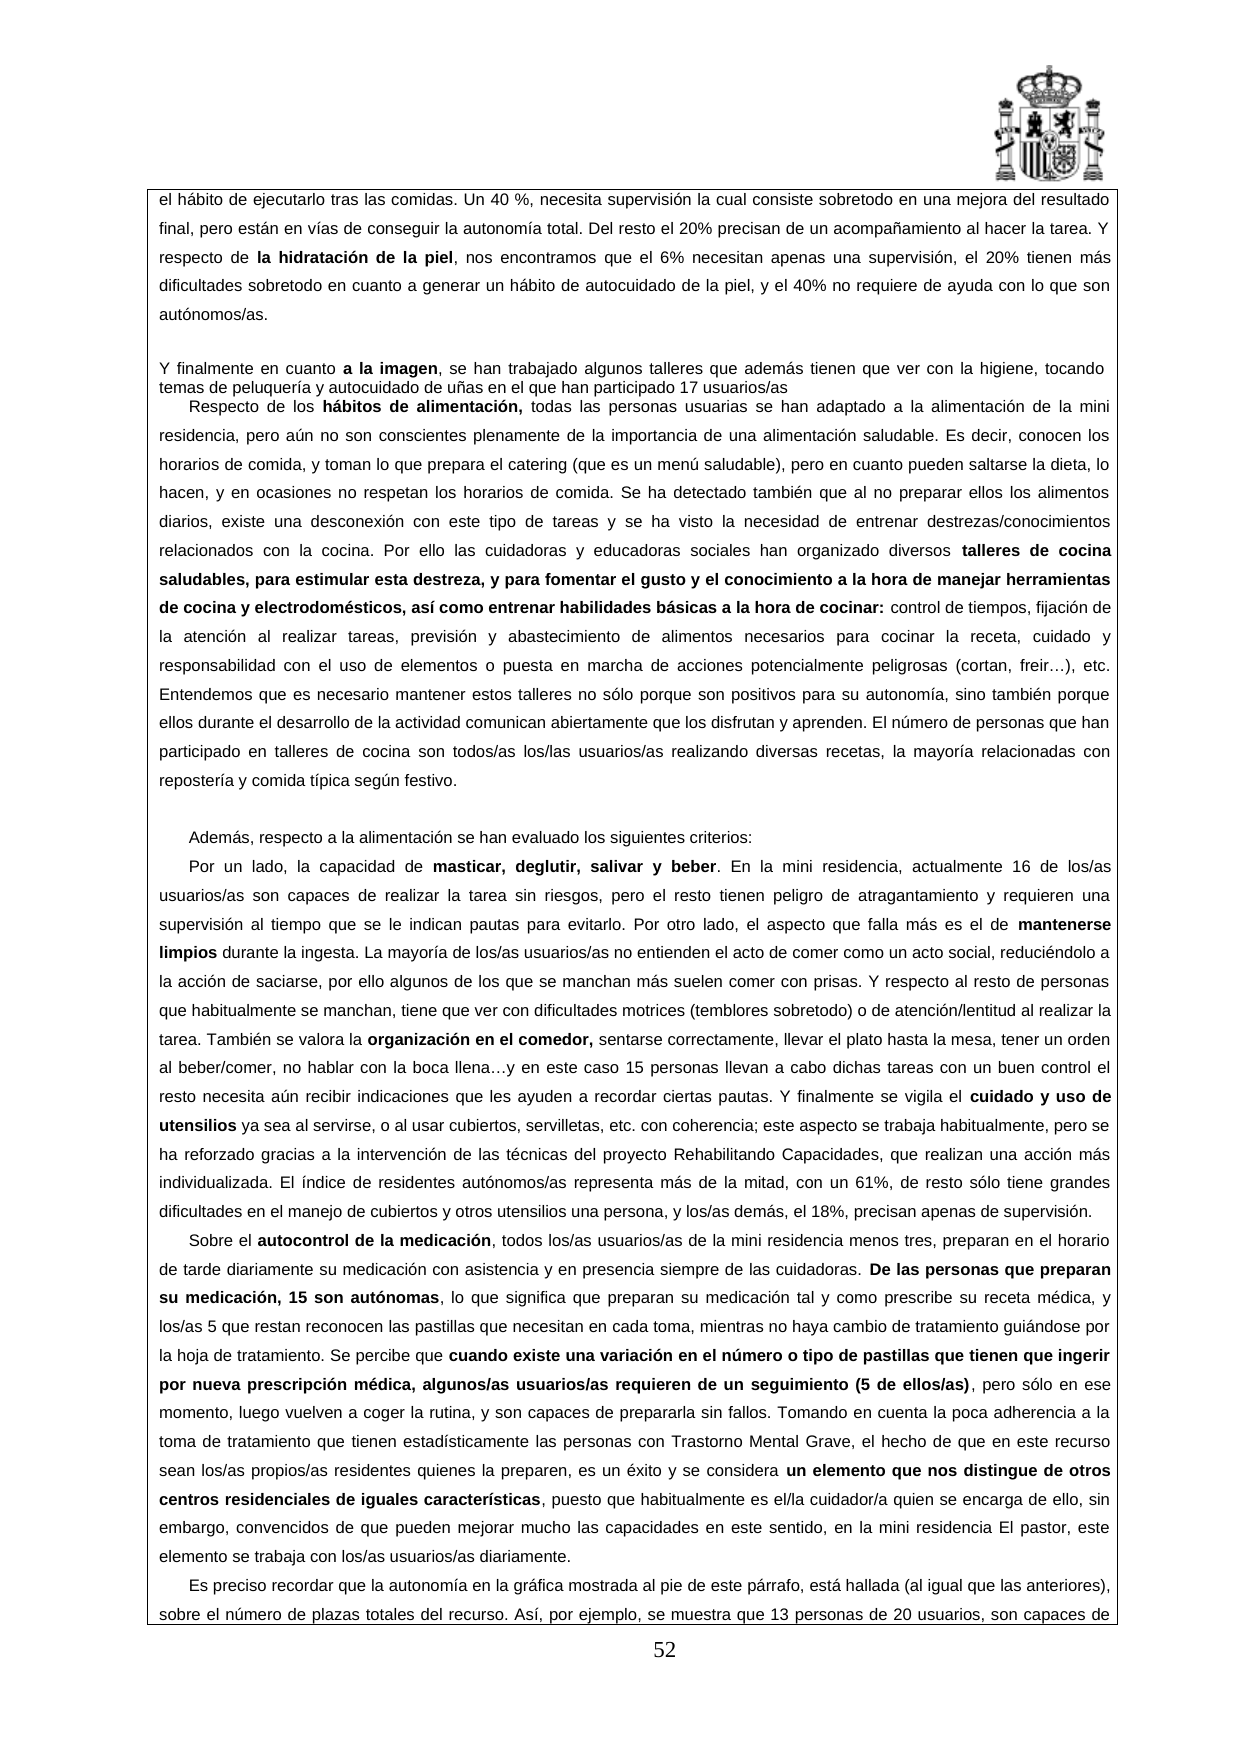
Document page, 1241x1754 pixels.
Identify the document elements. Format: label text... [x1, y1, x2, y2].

table_cell En esta memoria aportamos los resultados obtenidos durante 2023 con los/as usuarios/as de la mini residencia El Pastor. A comienzo de año, las plazas estaban ocupadas en su totalidad, el resto del año las variaciones en las plazas han sido en junio baja de un usuario y se vuelve a ocupar la plaza en Julio, en el mes de septiembre se vuelve a producir una baja y un alta al igual que en octubre, pero esta vez la baja que se produce es con éxito. Resultando que a finales de 2023 se han dado de baja a 3 personas de las cuales 1 de ellas han sido considerada bajas con éxito ya que de la Mini residencia pasan al recurso de viviendas supervisadas. En cuanto a las altas se han dado este año 3 altas en total. En relación al objetivo general: Este año al tener menos restricciones en relación a la COVID 19, siendo menos limitativo que los años anteriores, se pudieron trabajar a través de los programas una mayor cantidad de talleres y actividades para la consecución de dicho objetivo. La incorporación de las personas usuarias/os a los centros ocupacionales en su totalidad, talleres de los diferentes programas y actividades de ocio con una mayor normalidad, pudiendo así integrarse con el resto de la población, ha fomentado la rehabilitación deseada en su mayor medida de las mismas. Además, al contar con una psicóloga durante jornada completa ha ayudado a conseguir una estabilidad con todo el equipo de trabajo que participa en la mini residencia y que todos/as dentro de sus funciones vayan en la misma dirección para la consecución de los objetivos terapéuticos, teniendo en cuenta siempre las directrices del equipo ECA. Se ha logrado con la mayoría de los usuarios/as una buena adaptación a las medidas tomadas tanto por el equipo ECA en relación a las pautas terapéuticas como por parte de la coordinación de Atelsam en las normas de convivencia para lograr un espacio familiar y cómodo para conseguir dicho objetivo general. Solo uno de ellos que es dado de alta a finales de año en el mes de octubre ha sido complicado debido a su continua descompensación, de hecho, en este momento se encuentra ingresado en la unidad de rehabilitación de salud mental (URSM) para lograr su estabilidad y pueda volver a la mini residencia. En cuanto a los objetivos específicos: Del objetivo promover la realización de acciones para la mejora y mantenimiento de hábitos básicas de la vida diaria: Los aspectos valorados en cuanto a este objetivo son los relacionados con Hábitos de higiene y auto-cuidados, acciones relacionadas con la alimentación, auto-control de la medicación y realización de tareas para el mantenimiento del orden y cuidado de las estancias. En cuanto a la higiene y autocuidados, cabe destacar que la tarea que los/as usuarios/as realizan con mayor autonomía son los aspectos relacionados con peinarse y control de esfínteres. Se percibe que habitualmente cuidan diariamente estos elementos relacionados con la vestimenta y peinarse ya que un 55% de las personas usuarias realizan con autonomía estos dos hábitos. En estos aspectos también se refleja en la gráfica dentro del ítem de cuidados de elemento de apoyo un 50% de las personas usuarias no realizan la acción de elementos de apoyo ya que no tienen. En el control de esfínteres, un 50% necesita tener observación a la hora de orinar y defecar, ya que en muchas ocasiones no realizan la acción correctamente, como por ejemplo dejar en buen estado el W.C. Destacar el caso de una usuaria que cuando causa alta en la mini residencia no tenía el hábito de ir al baño a orinar y usaba pañales, y se ha logrado con ella que de manera autónoma vaya al baño en las actividades en el exterior y dentro de la mini residencia es mucho más consciente que debe ir al baño cuando tiene necesidad. El siguiente hábito con mayor puntuación en lograr tener más autonomía es el de la vestimenta con un 59% de las personas usuarias que lo realiza de manera autónoma, un 30 % lo realiza con supervisión sobre todo para que su vestimenta sea la apropiada para el tiempo meteorológico que se encuentra y observación que la vestimenta se encuentre en buen estado. Un 16% necesita ayuda para vestirse y colocarse la ropa y zapatos. En relación a ducharse un 50% de las personas usuarias/as lo realiza de manera autónoma sin necesidad de apoyo de ninguna cuidadora. Un 30% necesita supervisión en la preparación de elementos necesarios para realizar la ducha correctamente. El resto de usuarios/as que no consiguen la autonomía es debido a la rigidez producida por la propia medicación hace más complicado llevarlas a cabo. Por otro lado en lo que respecta a la limpieza de prótesis o elementos de apoyo, sólo 8 personas los utilizan, con lo cual, valorando que 5 de ellas identifican el momento adecuado para realizar la actividad y hacen el mantenimiento correctamente, y 3 de ellas sólo precisan de una supervisión, se considera que a pesar de seguir teniendo que hacer recordatorio del momento idóneo para cuidar estos elementos, existe una evolución en cuanto a la ejecución de esta actividad básica y la desarrollan medianamente bien. Por último, hay tareas como las de afeitado/tinte y cuidado de uñas que tienen los resultados más bajos en cuanto a autonomía, no obstante, cabe destacar la evolución de 5 de los/as usuarios/as en relación a la peluquería ya que estos acuden de manera autónoma y cogen previamente cita por sí solos, el cuidado de uñas sin embargo pese a ser una de las tareas que hay que cuidar ya que es donde se acumula una gran cantidad de bacterias y virus solo un 20% la realiza de manera autónoma y sin que las cuidadoras tengan que hacer un recordatorio de la misma y un 60% necesitan que estén pendiente las profesionales para que se mantengan con una higiene correcta. El 40 % de las personas usuarias/as realizan de manera autónoma la acción de cepillarse los dientes. Siendo estos/as que anteriormente precisaban de supervisión y apoyo, y en la actualidad realizan la tarea solos/as y sobretodo, han desarrollado el hábito de ejecutarlo tras las comidas. Un 40 %, necesita supervisión la cual consiste sobretodo en una mejora del resultado final, pero están en vías de conseguir la autonomía total. Del resto el 20% precisan de un acompañamiento al hacer la tarea. Y respecto de la hidratación de la piel, nos encontramos que el 6% necesitan apenas una supervisión, el 20% tienen más dificultades sobretodo en cuanto a generar un hábito de autocuidado de la piel, y el 40% no requiere de ayuda con lo que son autónomos/as. Y finalmente en cuanto a la imagen, se han trabajado algunos talleres que además tienen que ver con la higiene, tocando temas de peluquería y autocuidado de uñas en el que han participado 17 usuarios/as Respecto de los hábitos de alimentación, todas las personas usuarias se han adaptado a la alimentación de la mini residencia, pero aún no son conscientes plenamente de la importancia de una alimentación saludable. Es decir, conocen los horarios de comida, y toman lo que prepara el catering (que es un menú saludable), pero en cuanto pueden saltarse la dieta, lo hacen, y en ocasiones no respetan los horarios de comida. Se ha detectado también que al no preparar ellos los alimentos diarios, existe una desconexión con este tipo de tareas y se ha visto la necesidad de entrenar destrezas/conocimientos relacionados con la cocina. Por ello las cuidadoras y educadoras sociales han organizado diversos talleres de cocina saludables, para estimular esta destreza, y para fomentar el gusto y el conocimiento a la hora de manejar herramientas de cocina y electrodomésticos, así como entrenar habilidades básicas a la hora de cocinar: control de tiempos, fijación de la atención al realizar tareas, previsión y abastecimiento de alimentos necesarios para cocinar la receta, cuidado y responsabilidad con el uso de elementos o puesta en marcha de acciones potencialmente peligrosas (cortan, freir…), etc. Entendemos que es necesario mantener estos talleres no sólo porque son positivos para su autonomía, sino también porque ellos durante el desarrollo de la actividad comunican abiertamente que los disfrutan y aprenden. El número de personas que han participado en talleres de cocina son todos/as los/las usuarios/as realizando diversas recetas, la mayoría relacionadas con repostería y comida típica según festivo. Además, respecto a la alimentación se han evaluado los siguientes criterios: Por un lado, la capacidad de masticar, deglutir, salivar y beber. En la mini residencia, actualmente 16 de los/as usuarios/as son capaces de realizar la tarea sin riesgos, pero el resto tienen peligro de atragantamiento y requieren una supervisión al tiempo que se le indican pautas para evitarlo. Por otro lado, el aspecto que falla más es el de mantenerse limpios durante la ingesta. La mayoría de los/as usuarios/as no entienden el acto de comer como un acto social, reduciéndolo a la acción de saciarse, por ello algunos de los que se manchan más suelen comer con prisas. Y respecto al resto de personas que habitualmente se manchan, tiene que ver con dificultades motrices (temblores sobretodo) o de atención/lentitud al realizar la tarea. También se valora la organización en el comedor, sentarse correctamente, llevar el plato hasta la mesa, tener un orden al beber/comer, no hablar con la boca llena…y en este caso 15 personas llevan a cabo dichas tareas con un buen control el resto necesita aún recibir indicaciones que les ayuden a recordar ciertas pautas. Y finalmente se vigila el cuidado y uso de utensilios ya sea al servirse, o al usar cubiertos, servilletas, etc. con coherencia; este aspecto se trabaja habitualmente, pero se ha reforzado gracias a la intervención de las técnicas del proyecto Rehabilitando Capacidades, que realizan una acción más individualizada. El índice de residentes autónomos/as representa más de la mitad, con un 61%, de resto sólo tiene grandes dificultades en el manejo de cubiertos y otros utensilios una persona, y los/as demás, el 18%, precisan apenas de supervisión. Sobre el autocontrol de la medicación, todos los/as usuarios/as de la mini residencia menos tres, preparan en el horario de tarde diariamente su medicación con asistencia y en presencia siempre de las cuidadoras. De las personas que preparan su medicación, 15 son autónomas, lo que significa que preparan su medicación tal y como prescribe su receta médica, y los/as 5 que restan reconocen las pastillas que necesitan en cada toma, mientras no haya cambio de tratamiento guiándose por la hoja de tratamiento. Se percibe que cuando existe una variación en el número o tipo de pastillas que tienen que ingerir por nueva prescripción médica, algunos/as usuarios/as requieren de un seguimiento (5 de ellos/as), pero sólo en ese momento, luego vuelven a coger la rutina, y son capaces de prepararla sin fallos. Tomando en cuenta la poca adherencia a la toma de tratamiento que tienen estadísticamente las personas con Trastorno Mental Grave, el hecho de que en este recurso sean los/as propios/as residentes quienes la preparen, es un éxito y se considera un elemento que nos distingue de otros centros residenciales de iguales características, puesto que habitualmente es el/la cuidador/a quien se encarga de ello, sin embargo, convencidos de que pueden mejorar mucho las capacidades en este sentido, en la mini residencia El pastor, este elemento se trabaja con los/as usuarios/as diariamente. Es preciso recordar que la autonomía en la gráfica mostrada al pie de este párrafo, está hallada (al igual que las anteriores), sobre el número de plazas totales del recurso. Así, por ejemplo, se muestra que 13 personas de 20 usuarios, son capaces de reconocer su tratamiento, 3 no la realiza (azul), 1 con precisa de ayuda(naranja) y 3 la realizan con supervisión(Gris). En líneas generales, se puede afirmar que más de la mitad de los/as usuarios/as auto-controlan su medicación. Y finalmente para cerrar el apartado de promoción de hábitos básicos de la vida diaria, no se puede dejar de hablar de la realización de tareas en el hogar para el mantenimiento del orden y cuidado de las estancias. A pesar de disponer de personal dedicada a la limpieza del centro, existen pequeñas tareas que las personas usuarias desempeñan como método para fomentar una vida independiente, y la adquisición de rutinas relacionadas con la limpieza y el orden. Estas tareas se dan en diversas estancias de la casa: En el baño: secar el suelo si se moja por fuera del plato de ducha al acabar, dejar sus cosas recogidas, dejar el baño como les gustaría encontrarlo. En la cocina: poner el lavavajillas, enjuagar la loza que utilizan, fregar y barrer el piso tras las comidas, tirar la basura según la separación selectiva, limpiar/poner la mesa. En sus habitaciones: hacer las camas, mantener organizado el espacio, ordenar el armario ventilar la estancia. En zonas comunes: acciones diversas (tirar las colillas de los ceniceros, barrer, acondicionar jardines, tender, doblar, poner la lavadora…). En el caso de la tarea del cuidado de los jardines (regadío, pequeñas podas, plantar, recolectar frutos…) se convierte en una labor de expansión y disfrute. Hay un usuario que especialmente le gusta participar en esta tarea, ya que asiste al centro ocupacional de agro jardinería y todo lo que aprende en él, lo práctica y lleva a cabo en la mini residencia. En este apartado lo que se ha valorado sobretodo es la realización efectiva de la tarea, y la calidad del resultado. Excepto 3 usuarios, el resto realiza sus tareas diarias. Estas usuarias tienen grandes dificultades para mantener la atención en una tarea y concentración de la misma. Es muy costoso que presten atención en una tarea más de 5 minutos distrayéndose con cualquier cosa que ocurra a su alrededor. De los 20 usuarios, 17 llevan a cabo sus tareas de manera efectiva, pero sólo 8 de ellos/as las realizan de forma autónoma, sin tener que hacer hincapié en que recuerden lo que les toca realizar, los/as 9 usuarios/as restantes precisan de supervisión y/o apoyo para desenvolverla. Teniendo en cuenta que a nivel general este tipo de tareas no suelen ser deseadas por la población en general, y que se suelen realizar más por conciencia de la necesidad de orden e higiene que por gusto, el hecho de que 17 personas realicen las tareas, se considera un buen resultado. Es cierto que en ocasiones es preciso negociar con los/as usuarios/as e insistir, sobretodo, en la realización de tareas que no proporcionan un bienestar individual sino colectivo, pero el esmero de las cuidadoras del centro es fundamental para conseguir la continuidad en los cuidados del hogar. No obstante, en cuanto al resultado final de la tarea, 10 personas, consiguen realizarlas con buena calidad, cuidando los detalles y ejecutando los procesos de inicio a fin, hasta que la tarea en cuestión está bien hecha y se deja limpio y/u ordenado aquello que les ocupaba, lo cual se considera un grado alto de consecución del objetivo. Algo a valorar como positivamente también, es que la mayoría han adquirido dentro de sus capacidades, el hábito de realizar sus tareas diarias en el hogar. Respecto a la higiene del sueño, en general la mayoría de los/as usuarios/as de la mini residencia como se puede apreciar en la gráfica que se muestra justo debajo del texto, el color amarillo muestra que no tienen problemas para dormir, solo 1 de ellos (color azul) se despiertan puntualmente y les cuesta dormir (JC), esto supone un 10% frente a un 90% de personas que tienen una buena higiene del sueño. En estos casos se siguen las indicaciones del equipo terapéutico o se contacta con ellos/as a través de la enfermería de guardia del hospital y se les pide a los/as usuarios/as que vuelvan a la cama normalmente ofreciendo una tila para volver a conciliar el sueño. El motivo por el que puede verse alterado su sueño es por perturbaciones que les llevan a no conciliar el sueño, como por ejemplo la aproximación de una cita médica o un evento importante. Este año se ha logrado que un usuario, el cual el año pasado no conciliaba el sueño la mayoría de los días, se le ha buscado estrategias para conseguir un hábito de sueño y durante este año no ha tenido problemas. Del área para fomentar el uso de habilidades sociales: Uno de los puntos básicos de este objetivo tiene que ver con realizar un quehacer diario, esto es, acudir a alguna actividad fuera del centro o en relación con otras personas externas al recurso residencial, como puede ser participar en un Centro Ocupacional, CRPS (centro de día), de cursos de formación, acciones laborales o de voluntariado etc. De las 23 personas que han residido en la mini residencia El pastor, sólo 1 de ellas no acuden a una actividad de estas características. Ello se debe a que una de ellas no encuentra interés ni quiere participa en ninguna de las actividades por mucho que se le ofrecen. El Organismo responsable de la derivación de los/as usuarios/as de El pastor a centros de rehabilitación de SM es el Equipo ECA, que se ha encargado de dar de alta a nuestros/as usuario/as en los recursos de la red para favorecer una terapia adecuada. Sin embargo, desde la residencia nos corresponde propiciar y motivar la asistencia de las personas de alta en los centros externos. En algunas ocasiones nos encontramos con la reticencia de algunos/as usuarios/as a asistir a sus centros/actividades, sobretodo, por parte de 3 usuarios/as que algunas veces dejan de asistir porque: no les apetece, o no se organizan a tiempo, con lo que pierden el transporte y ya se quedan en la residencia. Esto exige una constancia diaria por parte del personal del centro en acompañarles, sobretodo, en las habilidades básicas que se realizan por la mañana, así como un esfuerzo para animarles a asistir, recordándoles lo beneficioso que es para ellos acudir a estos centros. No se puede olvidar, que, según las estadísticas, uno de los síntomas negativos de estas enfermedades que padecen nuestros/as usuarios/as, es la tendencia al aislamiento y la apatía. Por ello los aspectos que valoramos respecto a este objetivo son: Tener conocimiento de días y horarios de talleres, lo cual es conseguido por el 80% de los/as residentes. Desplazarse al centro con autonomía. Dado que en el sur contamos con un transporte facilitado por Atelsam que lleva a los/as usuarios/as a los recursos de día más distantes, lo que se valora en este sentido es que las personas tengan la disposición de organizarse en sus quehaceres mañaneros para desplazarse al centro y estar a su hora en el punto de encuentro para coger este transporte, 10 personas se desplazan al centro sin necesidad de indicaciones por parte del personal, esto es un 70 % de los/as residentes. Y por último en relación al nivel de asistencia, 70% de las personas que viven en El pastor, acuden de forma regular a sus centros y/o actividades, teniendo un alto nivel de participación en ellos. Este año en cuanto a las actividades y talleres cabe mencionar la incorporación de los talleres de ASCATEC, el cual disponen de taller de teatro, musicoterapia y danza terapia. Estos nuevos talleres han hecho que las personas usuarias tengan una mayor amplitud de opciones para poder elegir como y en que quieren emplear su rehabilitación psicosocial. Fomentar las actividades de ocio y tiempo libre para hacer frente a la tendencia al asilamiento e incrementar el interés y la actitud positiva hacia las mismas: Para lograr este objetivo específico se tiene en cuenta las actividades de ocio y tiempo libre que realizan tanto la técnica de integración social como el animador sociocultural, realizadas a lo largo del año, en el programa de ocio y tiempo libre la integradora social ha realizado una media de 120 actividades por mes dentro de las cuales en el programa formativo una media 33,67 y en el programa de ocio y tiempo libre una media diaria de 28 actividades. Siendo estos, las actividades más demandadas en cuanto a número total de usuarias y usuarios. Las actividades se dividen en dos intervenciones: Individual: Constituida por el conjunto de acciones positivas dirigidas a la persona en situación de exclusión social, como a su familia, con el objetivo de promover un cambio de actitudes y un apoyo, en la adquisición de competencias que favorezcan la integración social. Conlleva un apoyo en la búsqueda de recursos que se adapten a las preferencias y características de la persona residente, y que preferentemente estén ubicados en su entorno comunitario más próximo. • Tutorías de ocio y tiempo libre, acompañamiento en gestiones personales donde se potencia la autonomía, asesoramiento individual y potenciación del acceso a la información de las actividades de ocio ofertadas en la comunidad. Este tipo de intervenciones consisten fundamentalmente en un acompañamiento inicial, hasta la incorporación de forma autónoma a recursos comunitarios. Seguimiento comunitario de las actividades, informar de los cauces de acceso a la información, favoreciendo la autonomía, coordinar las intervenciones con su núcleo familiar de referencia, etc. Grupal: Actividades e intervenciones dirigidas a mejorar los conocimientos y a facilitar el acceso, uso y disfrute de los recursos de nuestra comunidad. Salidas terapéuticas que se realizan fuera de la residencia con objetivos de recuperación. Taller de uso a la comunidad donde por grupos pequeños se aprende el funcionamiento de diferentes recursos comunitarios como son transporte público, educación vial, utilización y conocimiento adecuado de las instituciones como la gestión del empadronamiento, DNI, correos, supermercado, tiendas… Talleres de deporte: zumba organizada por la entidad, desde el mes de noviembre y con intensión periódica anual, todos los martes y jueves Taller de Teatro, danza terapia, arterapia y musicoterapia gestionados por la entidad ASCATEC y donde asisten numerosos usuarios y usuarias de nuestra mini residencia con gran aceptación entre ellos/as. Taller de equino-terapia donde acuden 4 usuarias y usuarios todos los jueves en horario de 10:30-13:00. Este taller está adscrito al proyecto de equino terapia del centro hípico del sur en Buzanada. Taller de expresión corporal y movimiento. Donde acuden 12 usuarias y usuarios. Taller de empoderamiento. Realizado por el equipo de igualdad de la entidad para todos los usuarios y usuarias. Taller igualdad. Impartido por el equipo de igualdad de la entidad para todas y todos los usuarias y usuarios. El Taller de deporte dirigido a aquellas usuario/as y usuarios que tienen menos posibilidades de acudir a otros recursos comunitarios para realizar deporte. Salidas a caminar al parque o gimnasia con aparatos estáticos públicos. Estos talleres están dirigidos por el TASOC y por la fisioterapeuta. Durante este año se ha realiza el taller de expresión corporal y movimiento. La Expresión Corporal busca el desarrollo de la imaginación, el placer por el juego, la improvisación, la espontaneidad y la creatividad. El resultado es un enriquecimiento de las actividades cotidianas y del crecimiento personal. Además, enseña a encontrar modalidades de comunicación más profundas e íntegras, lo que repercute en el encuentro con los demás. La actividad se realiza todos los viernes en horario de mañana de 10:30 a 11:30. En el pabellón de deportes Los Hinojeros en Granadilla de Abona. Acuden 12 usuarias y usuarios donde se ensaya también coreografía para participar en el carnaval. Lo lleva a cabo la TIS de la mini-residencia. El taller de equino-terapia es un proyecto externo a la entidad que se lleva a cabo en el centro hípico del sur. A el acuden 4 usuarias/os. Donde se trabajan normas, secuencias, posición corporal, responsabilidad y cuidado del caballo. Para poder cumplir con el objetivo anteriormente mencionados se han realizado las siguientes actividades, diferenciadas según el tipo y característica: Actividades deportivas: Piscina, caminatas con rutas rurales para conocer el entorno, gimnasia, apoyo fisioterapeuta. Actividades culturales: Fiestas populares, ferias tradicionales, ferias de artesanía, teatro, cine educativo, visitas museos, excursiones. Actividades de ocio y entretenimiento: Cine, carnaval, salida cafeterías, paseos, playa, cumpleaños, ver eventos deportivos, paseo para conocer lugares de interés públicos del sur de la isla. Actividades individuales: Acompañamiento médico, fe de vida, petición de presupuestos, acompañamientos en gestiones bancarias, cuestionarios de satisfacción o propuestas, acompañamiento en inscripciones para la formación y para la actividad deportiva. Actividades de recuperación y estimulación de capacidades: Musicoterapia pintura, compras, reeducación actividad vida diaria, trabajos de texto o escritura, adornos del hogar, trabajo sobre concienciación de enfermedad y el beneficio de las actividades de ocio y tiempo libre en su recuperación, trabajo individualizado para la mejora en la gestión del dinero personal. Actividades de sensibilización: apoyo de voluntariado en la protectora Acción del sol donde los 7 usuarios que asisten realizan varias actividades de apoyo y sensibilización. Paseos con los perros, preparación de actividades medio ambientales para los colegios donde asiste la protectora. Resaltando que es una actividad muy demandada donde favorece la rutina ya que asisten todos los martes a la misma hora el mismo grupo de usuarias y usuarios demandantes de esta actividad. Por otro lado, hacen amigos y amigas y se sociabilizan con otros voluntarios y voluntarias con las mismas motivaciones que ellas y ellos. Charlas sensibilización, acudir a jornadas de formación, taller de empoderamiento, actividades del mes de la salud mental, sensibilización a pie de calle (con personas de recursos comunitarios) Actividades formativas: Talleres formativos, mercadillos, taller manualidades, potenciación de la formación formal, a través de asistencia presencial, semi-presencial o de manera online, iniciación y mantenimiento en la lectura. Ha sido un año en el que podemos decir que se han realizado muchas actividades enfocadas a trabajar objetivos individuales adaptados para llevarlos de manera amena a las actividades implantadas. Trabajando el conocimiento y uso de los medios de transportes, conocimiento de las instituciones, participación social activa mediante voluntariado, terapia con caballos de una manera rutinaria donde cada usuario y usuaria conoce que día tiene esa actividad. Se deja de máximo interés a las actividades creativas donde se desarrolla de manera amena y adaptada la estimulación cognitiva, la expresión corporal y el moviendo en el proyecto municipal de teatro, danza terapia y músico terapia donde asisten de manera asidua gran número de usuarias y usuarios. Resaltar en el mes de mayo la integradora estuvo de baja médica 15 días. Su baja fue cubierta por el animador sociocultural de la entidad cubriendo en la medida de lo posible las actividades de integración. La asistencia a diferentes talleres fuera de la mini residencia, tanto desarrollados por la propia entidad ATELSAM (cerámica, agropecuaria, mantenimiento, deporte…) como externo, dan al usuario y usuarias de la mini residencia una actividad necesaria para mantener su autonomía, su desarrollo cognitivo optimo, estimulando su creatividad y aportando nuevos enfoque y aprendizajes. Promover y desarrollar acciones encaminadas al mantenimiento de la condición física y prevención de patologías asociadas a la inactividad. Para conseguir estas acciones de mejora de la condición física y prevenir patologías asociadas a la inactividad de las personas usuarias existe la figura de la fisioterapeuta. Las actividades realizadas para promover y mejorar la condición física de los usuarios de este recurso, fueron diseñadas para aumentar la capacidad de movimiento, evitar deterioro cognitivo y prevenir lesiones musculo articulares, dentro de las acciones individuales/grupales que se implantaron. Se encuentran las actividades de ejercicio terapéutico, ejercicio aeróbico, estiramientos por segmentos corporales, ejercicios de baja y media intensidad. Además, se hizo también un seguimiento a las personas que requieren de una supervisión más detallada de su proceso de recuperación, con ejercicios individualizados con tablas hechas para su patología especifica. Para alcanzar una mejora de la sintomatología física que presentan las personas usuarias, se utilizaron técnicas exclusivas de la fisioterapia que consistieron en sesiones individualizadas de terapia manual, ejercicios isotónicos asistidos, estiramientos analíticos y relajación. Todo esto para mantener unos niveles de movilidad óptimos en los usuarios y así obtener una mejor calidad de vida. Como conclusión, las actividades en este recurso comenzaron en 2022, y con su respectiva continuidad en 2023, se efectuaron ejercicios terapéuticos como los ejercicios cardio-respiratorios, ejercicios de estiramientos, ejercicios respiratorios, aeróbicos y se impartieron conocimientos de higiene postural. En estas sesiones de fisioterapia participaron un máximo de 15 usuarios de 20 que viven en el recurso, con un tiempo estimado que de los 20 a 40 minutos de duración por actividad en 24 sesiones. En las actividades individuales de fisioterapia se realizaron, terapia manual, ejercicio resistido o isométrico, estiramientos analíticos, pautas de ejercicios individualizados para realizar en el recurso y aplicación de vendajes neuromusculares. En estas actividades participaron 7 usuarios, de los que tenían lesiones musculo articulares entre las que se encuentran las de patologías de columna vertebral, rodilla, tobillo y pie. Algunos de estos usuarios ameritan mantenimiento por tener patologías crónicas degenerativas osteoarticulares. Evaluar, Identificar, intervenir y prevenir factores psicosociales que inciden en el proceso de recuperación de las personas usuarias residentes, así como prevenir el deterioro cognitivo y social: La consecución de este objetivo se cumple a través de la labor de la psicóloga en este período de 6 meses que se ha enfocado principalmente en crear y consolidar el vínculo terapéutico, indispensable de cara a las intervenciones futuras. Esto se ha llevado a cabo a través del diálogo con cada una de las personas usuarias, así como el estar presente en cada una de sus actividades diarias. Las intervenciones individuales que se han realizado han sido de carácter semiestructurado, categorizándose en reconducción de conducta, referido a conductas disruptivas que desestabilizan la convivencia y/o suponen una desadaptación al entorno y al propio individuo, y respuesta a demanda de la persona usuaria, referido a la atención e intervención de necesidades específicas individuales donde es la persona usuaria la que solicita una intervención. Se ha observado un incremento en las intervenciones de carácter demanda del usuario y un decremento en las referidas a reconducción de conducta, lo que muestra una creciente consolidación de la relación terapéutica y mejora de la convivencia y adaptación al entorno, lo cual queda reflejado en la dinámica diaria de la mini residencia, reflejada a su vez en las libretas de comunicaciones. Respecto a las asambleas de convivencia, estas surgen con el objetivo de crear sentido de grupo y mejorar las relaciones existentes entre las personas usuarias, así como para promover la participación activa en la mini residencia y crear un espacio de comunicación entre el equipo técnico y las personas usuarias. Según los datos registrados, el número de asistencia ha sido del 74%, y los resultados obtenidos de la valoración realizada, muestran que han sido del agrado de las personas usuarias, en lo que cabe resaltar la media favorable de respuestas referidas a la utilidad y ayuda de las asambleas, así como el deseo de que se sigan llevando a cabo. Destaca también de manera desfavorable, y como punto de mejora, el nivel de diversión percibida, por lo que se plantea mejorar este aspecto. Por otro lado, gran parte del tiempo ha sido destinado a organizar, estructurar e implementar el nuevo sistema de trabajo interdisciplinar, además de consolidar las relaciones entre el equipo técnico. Este equipo está formado por un técnico de integración social, técnico en animación sociocultural y otro personal sujeto a proyecto (educadores sociales y otro técnico de animación sociocultural), además del psicólogo. Parte de los progresos obtenidos se pueden observar en el propio trabajo del resto del equipo, en el que se ha incrementado el número de actividades y de participación, así como mejoras a nivel individual de cada persona usuaria en cada una de las áreas de abordaje psicosocial. Se propone como mejora, de cara al próximo año, llevar a cabo intervenciones individuales estructuradas donde se trabaje y se realice un seguimiento de los objetivos marcados para cada persona usuaria, introduciendo la parte evaluativa y de detección de necesidades y dificultades, así como el llevar a cabo intervenciones grupales donde se trabajen otros aspectos que puedan resultar de interés para el proceso de recuperación. [148, 190, 1117, 1624]
